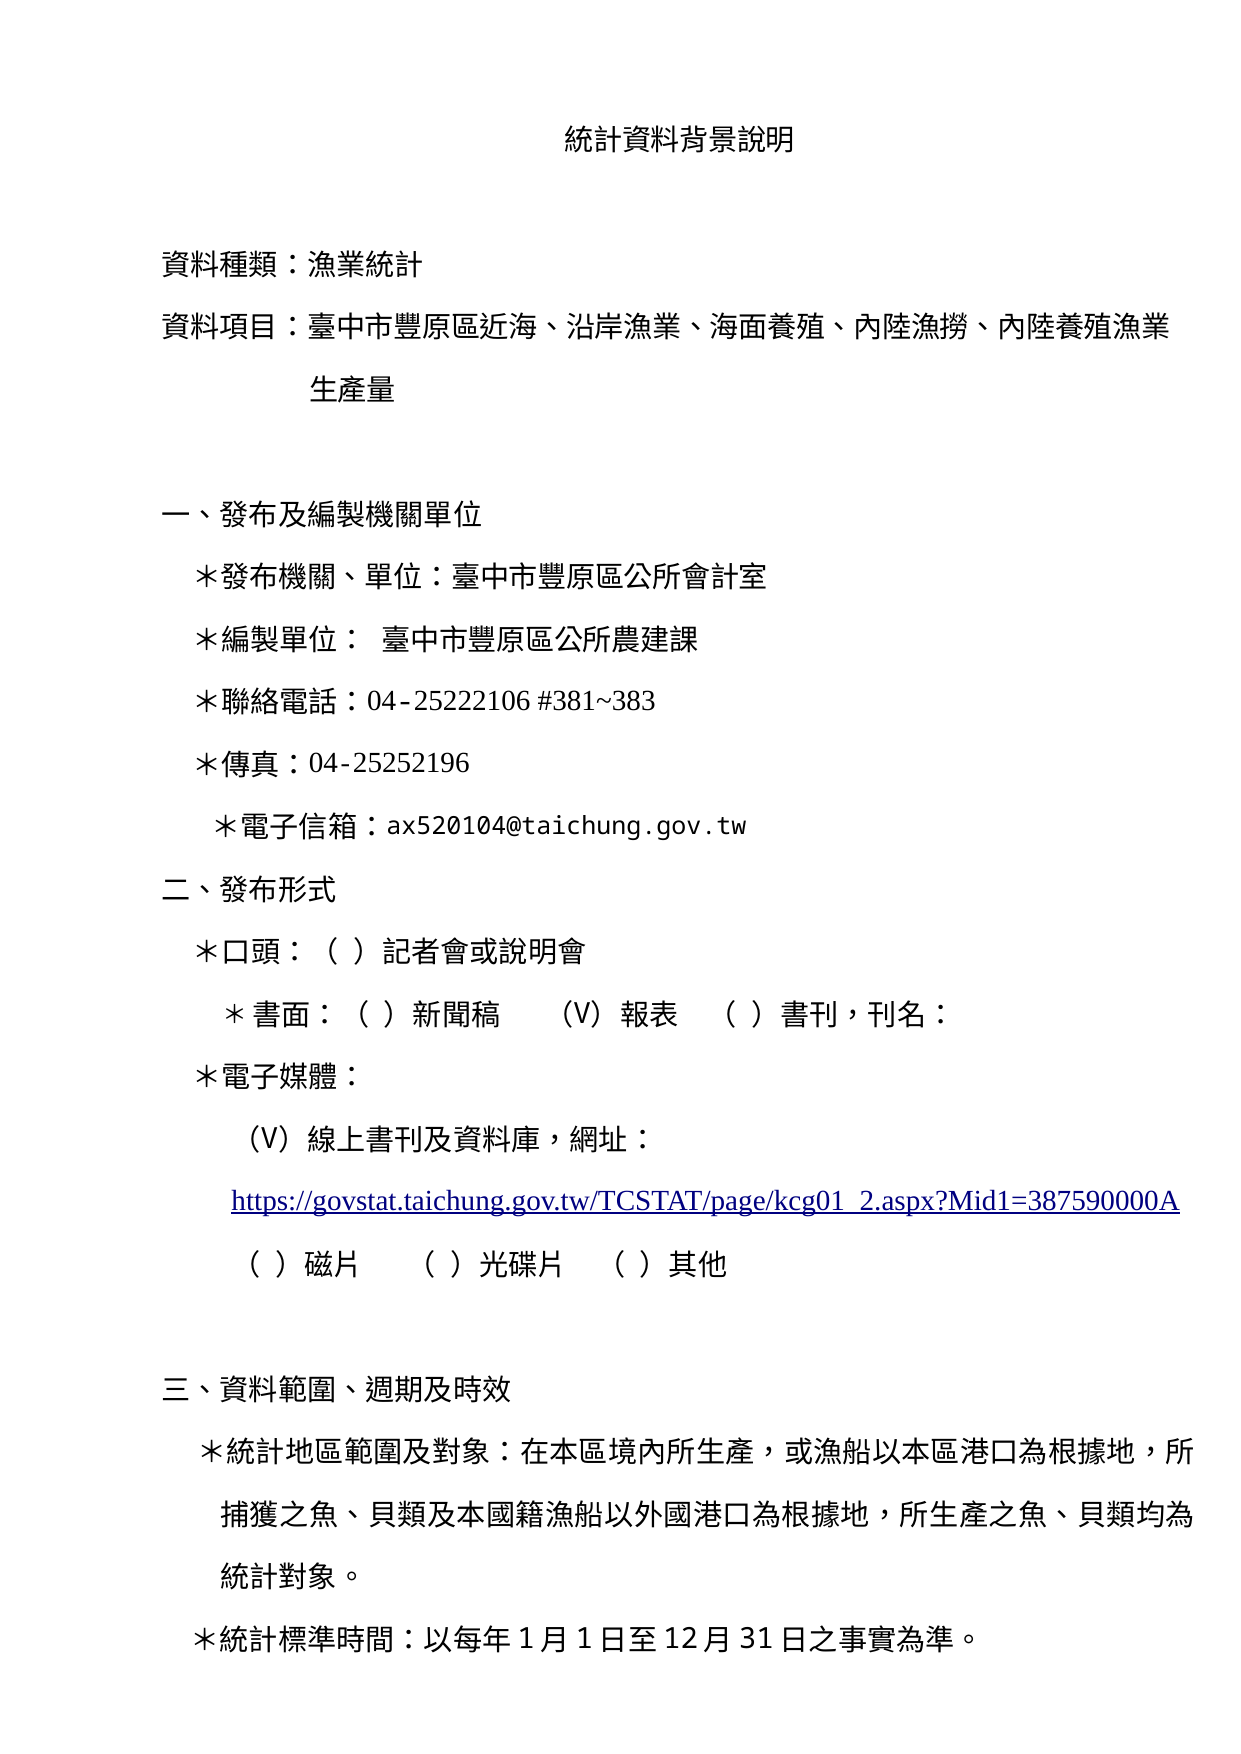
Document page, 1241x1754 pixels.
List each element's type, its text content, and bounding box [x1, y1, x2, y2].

table_header 統計資料背景說明 資料種類：漁業統計 資料項目：臺中市豐原區近海、沿岸漁業、海面養殖、內陸漁撈、內陸養殖漁業生產量 一、發布及編製機關單位 ＊發布機關、單位：臺中市豐原區公所會計室 ＊編製單位： 臺中市豐原區公所農建課 ＊聯絡電話：04-25222106 #381~383 ＊傳真：04-25252196 ＊電子信箱：ax520104@taichung.gov.tw 二、發布形式 口頭：（ ）記者會或說明會 書面：（ ）新聞稿 （V）報表 （ ）書刊，刊名： ＊電子媒體： （V）線上書刊及資料庫，網址： https://govstat.taichung.gov.tw/TCSTAT/page/kcg01_2.aspx?Mid1=387590000A （ ）磁片 （ ）光碟片 （ ）其他 三、資料範圍、週期及時效 ＊統計地區範圍及對象：在本區境內所生產，或漁船以本區港口為根據地，所捕獲之魚、貝類及本國籍漁船以外國港口為根據地，所生產之魚、貝類均為統計對象。 ＊統計標準時間：以每年1月1日至12月31日之事實為準。 [150, 96, 1209, 1658]
